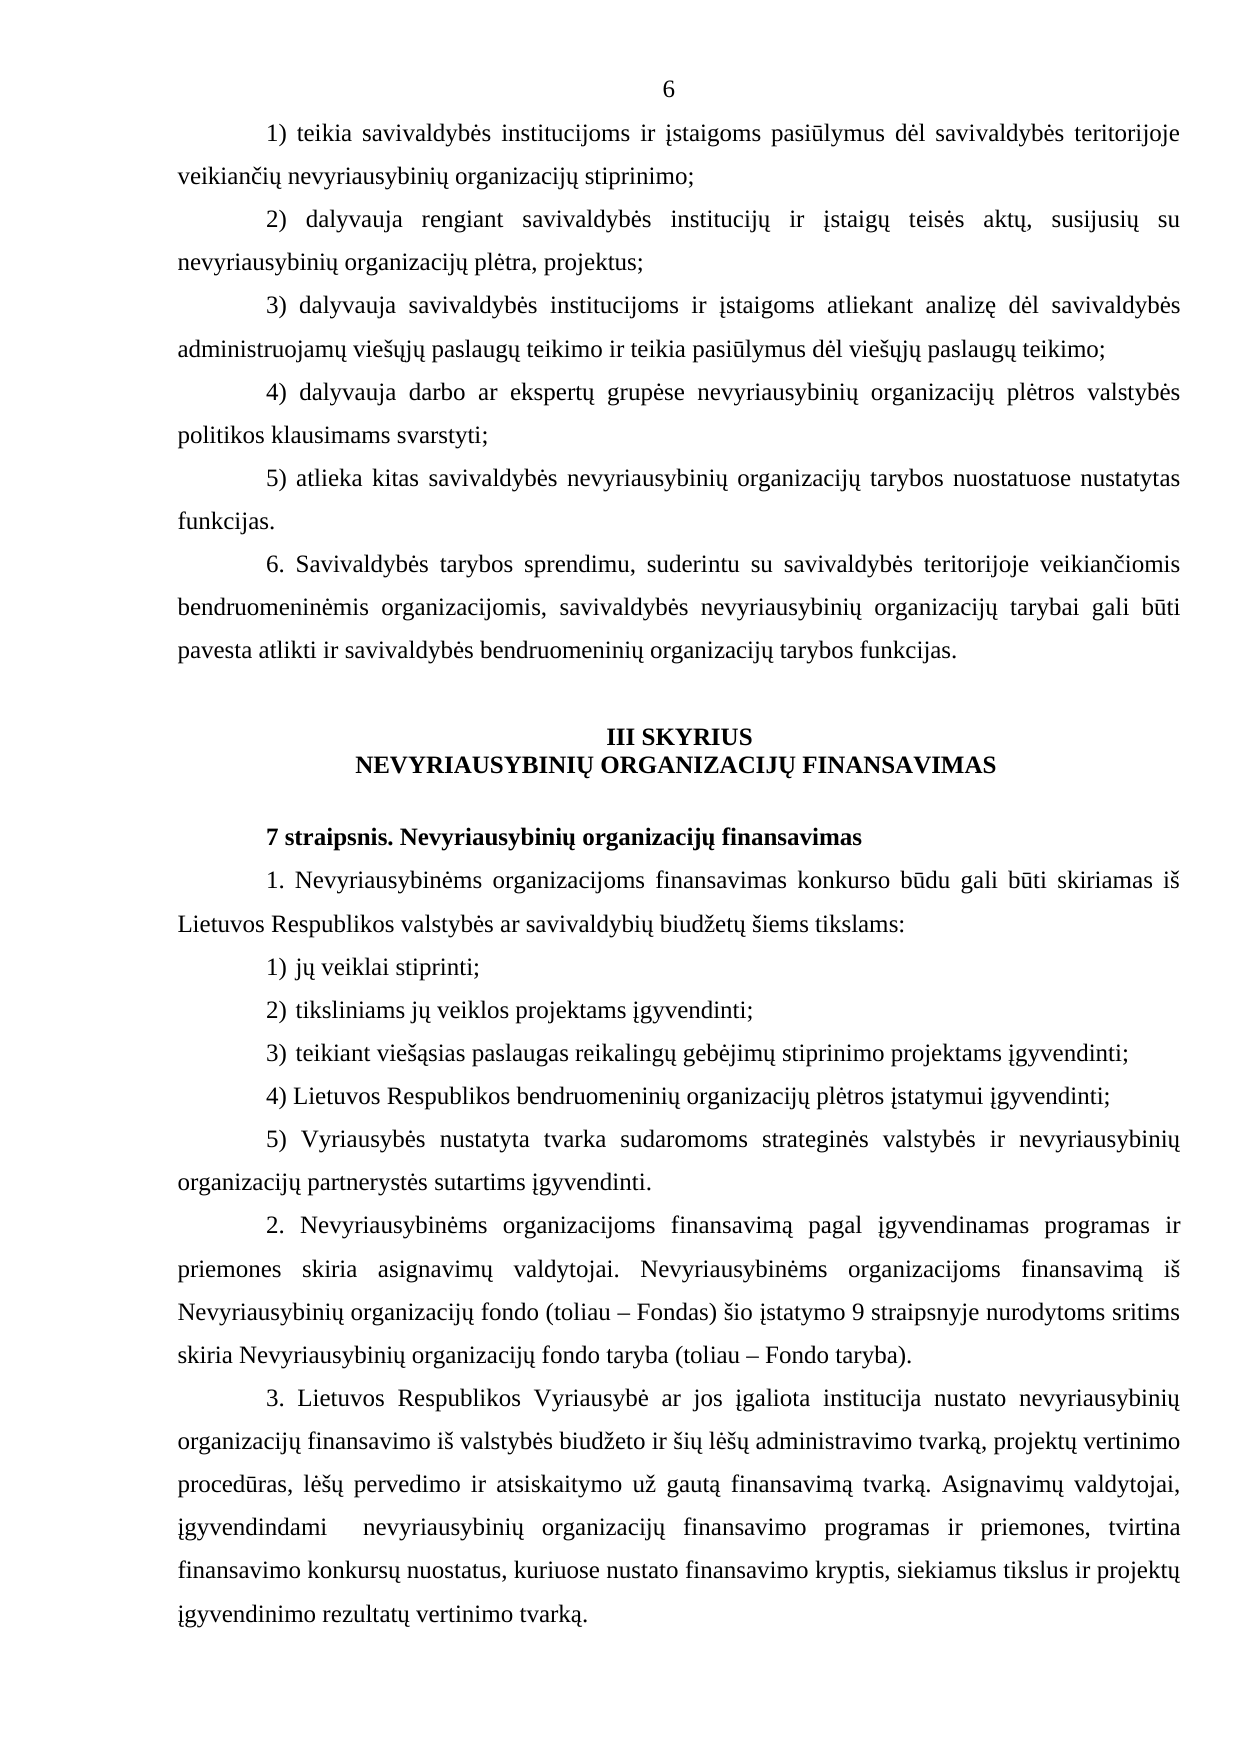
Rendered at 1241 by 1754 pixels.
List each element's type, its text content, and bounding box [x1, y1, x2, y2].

text 4) dalyvauja darbo ar ekspertų grupėse nevyriausybinių organizacijų plėtros valstybės politikos klausimams svarstyti; [177, 377, 1181, 449]
text 6. Savivaldybės tarybos sprendimu, suderintu su savivaldybės teritorijoje veikiančiomis bendruomeninėmis organizacijomis, savivaldybės nevyriausybinių organizacijų tarybai gali būti pavesta atlikti ir savivaldybės bendruomeninių organizacijų tarybos funkcijas. [177, 549, 1181, 664]
text 3. Lietuvos Respublikos Vyriausybė ar jos įgaliota institucija nustato nevyriausybinių organizacijų finansavimo iš valstybės biudžeto ir šių lėšų administravimo tvarką, projektų vertinimo procedūras, lėšų pervedimo ir atsiskaitymo už gautą finansavimą tvarką. Asignavimų valdytojai, įgyvendindami nevyriausybinių organizacijų finansavimo programas ir priemones, tvirtina finansavimo konkursų nuostatus, kuriuose nustato finansavimo kryptis, siekiamus tikslus ir projektų įgyvendinimo rezultatų vertinimo tvarką. [177, 1383, 1181, 1627]
text 2) dalyvauja rengiant savivaldybės institucijų ir įstaigų teisės aktų, susijusių su nevyriausybinių organizacijų plėtra, projektus; [177, 204, 1181, 276]
text 1) jų veiklai stiprinti; [252, 952, 1181, 981]
text 7 straipsnis. Nevyriausybinių organizacijų finansavimas [177, 822, 1181, 851]
text 1. Nevyriausybinėms organizacijoms finansavimas konkurso būdu gali būti skiriamas iš Lietuvos Respublikos valstybės ar savivaldybių biudžetų šiems tikslams: [177, 866, 1181, 937]
text 1) teikia savivaldybės institucijoms ir įstaigoms pasiūlymus dėl savivaldybės teritorijoje veikiančių nevyriausybinių organizacijų stiprinimo; [177, 118, 1181, 190]
text NEVYRIAUSYBINIŲ ORGANIZACIJŲ FINANSAVIMAS [177, 751, 1181, 779]
text 3) dalyvauja savivaldybės institucijoms ir įstaigoms atliekant analizę dėl savivaldybės administruojamų viešųjų paslaugų teikimo ir teikia pasiūlymus dėl viešųjų paslaugų teikimo; [177, 291, 1181, 362]
text 5) Vyriausybės nustatyta tvarka sudaromoms strateginės valstybės ir nevyriausybinių organizacijų partnerystės sutartims įgyvendinti. [177, 1124, 1181, 1196]
text 5) atlieka kitas savivaldybės nevyriausybinių organizacijų tarybos nuostatuose nustatytas funkcijas. [177, 463, 1181, 535]
text III SKYRIUS [177, 722, 1181, 751]
text 2. Nevyriausybinėms organizacijoms finansavimą pagal įgyvendinamas programas ir priemones skiria asignavimų valdytojai. Nevyriausybinėms organizacijoms finansavimą iš Nevyriausybinių organizacijų fondo (toliau – Fondas) šio įstatymo 9 straipsnyje nurodytoms sritims skiria Nevyriausybinių organizacijų fondo taryba (toliau – Fondo taryba). [177, 1211, 1181, 1369]
text 4) Lietuvos Respublikos bendruomeninių organizacijų plėtros įstatymui įgyvendinti; [177, 1081, 1181, 1110]
text 3) teikiant viešąsias paslaugas reikalingų gebėjimų stiprinimo projektams įgyvendinti; [177, 1038, 1181, 1067]
text 2) tiksliniams jų veiklos projektams įgyvendinti; [177, 995, 1181, 1024]
